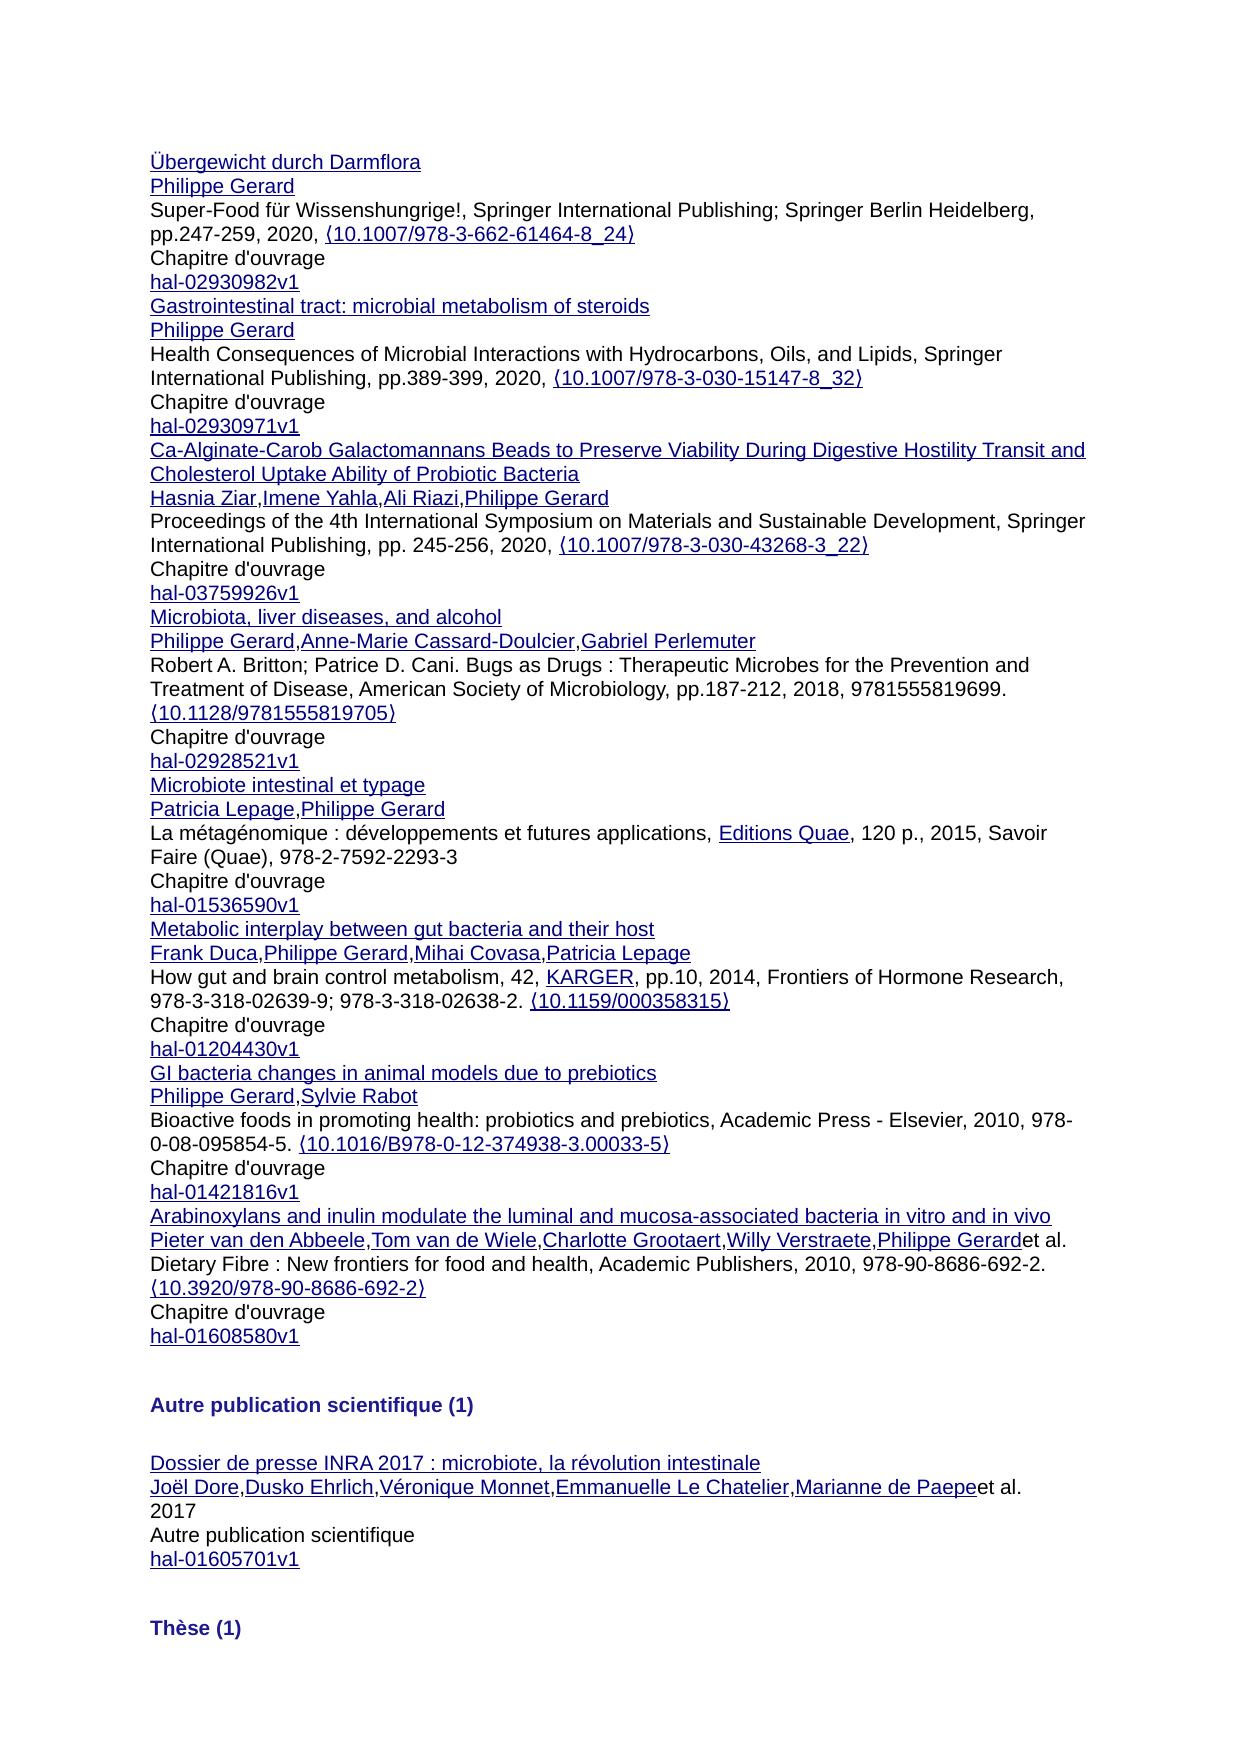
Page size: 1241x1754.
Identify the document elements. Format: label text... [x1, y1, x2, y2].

table_cell GI bacteria changes in animal models due to prebiotics Philippe Gerard,Sylvie Rabot Bioactive foods in promoting health: probiotics and prebiotics, Academic Press - Elsevier, 2010, 978-0-08-095854-5. ⟨10.1016/B978-0-12-374938-3.00033-5⟩ Chapitre d'ouvrage hal-01421816v1 [150, 1060, 1090, 1204]
table_cell Microbiote intestinal et typage Patricia Lepage,Philippe Gerard La métagénomique : développements et futures applications, Editions Quae, 120 p., 2015, Savoir Faire (Quae), 978-2-7592-2293-3 Chapitre d'ouvrage hal-01536590v1 [150, 773, 1090, 917]
table_cell Ca-Alginate-Carob Galactomannans Beads to Preserve Viability During Digestive Hostility Transit and Cholesterol Uptake Ability of Probiotic Bacteria Hasnia Ziar,Imene Yahla,Ali Riazi,Philippe Gerard Proceedings of the 4th International Symposium on Materials and Sustainable Development, Springer International Publishing, pp. 245-256, 2020, ⟨10.1007/978-3-030-43268-3_22⟩ Chapitre d'ouvrage hal-03759926v1 [150, 438, 1090, 605]
table_cell Microbiota, liver diseases, and alcohol Philippe Gerard,Anne-Marie Cassard-Doulcier,Gabriel Perlemuter Robert A. Britton; Patrice D. Cani. Bugs as Drugs : Therapeutic Microbes for the Prevention and Treatment of Disease, American Society of Microbiology, pp.187-212, 2018, 9781555819699. ⟨10.1128/9781555819705⟩ Chapitre d'ouvrage hal-02928521v1 [150, 605, 1090, 773]
table_cell Gastrointestinal tract: microbial metabolism of steroids Philippe Gerard Health Consequences of Microbial Interactions with Hydrocarbons, Oils, and Lipids, Springer International Publishing, pp.389-399, 2020, ⟨10.1007/978-3-030-15147-8_32⟩ Chapitre d'ouvrage hal-02930971v1 [150, 294, 1090, 437]
table_cell Arabinoxylans and inulin modulate the luminal and mucosa-associated bacteria in vitro and in vivo Pieter van den Abbeele,Tom van de Wiele,Charlotte Grootaert,Willy Verstraete,Philippe Gerardet al. Dietary Fibre : New frontiers for food and health, Academic Publishers, 2010, 978-90-8686-692-2. ⟨10.3920/978-90-8686-692-2⟩ Chapitre d'ouvrage hal-01608580v1 [150, 1204, 1090, 1348]
table_header Dossier de presse INRA 2017 : microbiote, la révolution intestinale Joël Dore,Dusko Ehrlich,Véronique Monnet,Emmanuelle Le Chatelier,Marianne de Paepeet al. 2017 Autre publication scientifique hal-01605701v1 [150, 1451, 1090, 1571]
table_cell Metabolic interplay between gut bacteria and their host Frank Duca,Philippe Gerard,Mihai Covasa,Patricia Lepage How gut and brain control metabolism, 42, KARGER, pp.10, 2014, Frontiers of Hormone Research, 978-3-318-02639-9; 978-3-318-02638-2. ⟨10.1159/000358315⟩ Chapitre d'ouvrage hal-01204430v1 [150, 917, 1090, 1060]
table_header Übergewicht durch Darmflora Philippe Gerard Super-Food für Wissenshungrige!, Springer International Publishing; Springer Berlin Heidelberg, pp.247-259, 2020, ⟨10.1007/978-3-662-61464-8_24⟩ Chapitre d'ouvrage hal-02930982v1 [150, 150, 1090, 294]
subtitle Autre publication scientifique (1) [150, 1393, 1090, 1417]
subtitle Thèse (1) [150, 1616, 1090, 1639]
